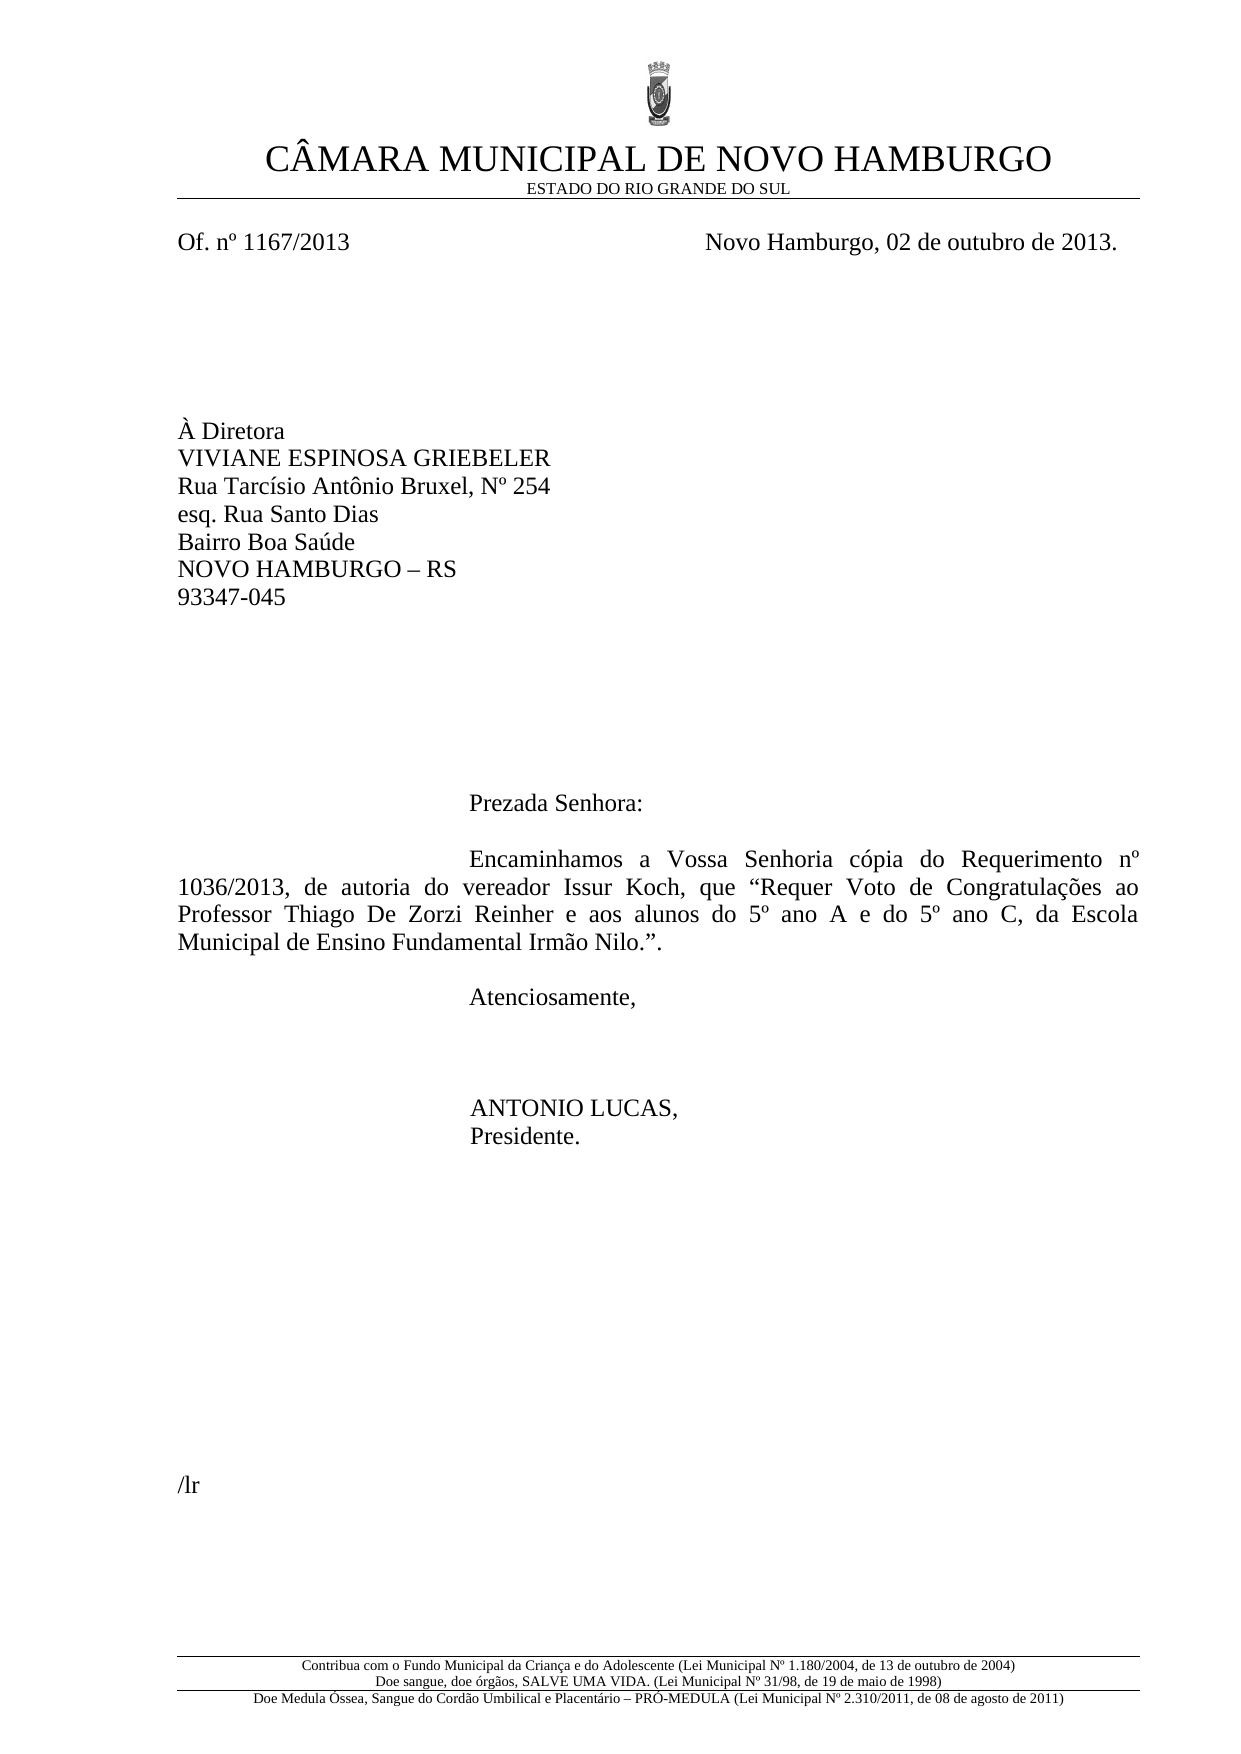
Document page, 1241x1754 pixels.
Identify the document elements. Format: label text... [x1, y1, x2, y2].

text Bairro Boa Saúde [177, 528, 1140, 555]
text Encaminhamos a Vossa Senhoria cópia do Requerimento nº 1036/2013, de autoria do vereador Issur Koch, que “Requer Voto de Congratulações ao Professor Thiago De Zorzi Reinher e aos alunos do 5º ano A e do 5º ano C, da Escola Municipal de Ensino Fundamental Irmão Nilo.”. [177, 845, 1140, 956]
text Atenciosamente, [177, 983, 1140, 1011]
text NOVO HAMBURGO – RS [177, 555, 1140, 583]
text /lr [177, 1471, 1140, 1499]
text Of. nº 1167/2013 Novo Hamburgo, 02 de outubro de 2013. [177, 228, 1140, 256]
text VIVIANE ESPINOSA GRIEBELER [177, 444, 1140, 472]
text Rua Tarcísio Antônio Bruxel, Nº 254 [177, 472, 1140, 500]
text 93347-045 [177, 583, 1140, 611]
text Prezada Senhora: [177, 789, 1140, 817]
text ANTONIO LUCAS, [470, 1094, 1140, 1122]
text esq. Rua Santo Dias [177, 500, 1140, 528]
text Presidente. [470, 1122, 1140, 1150]
text À Diretora [177, 417, 1140, 444]
